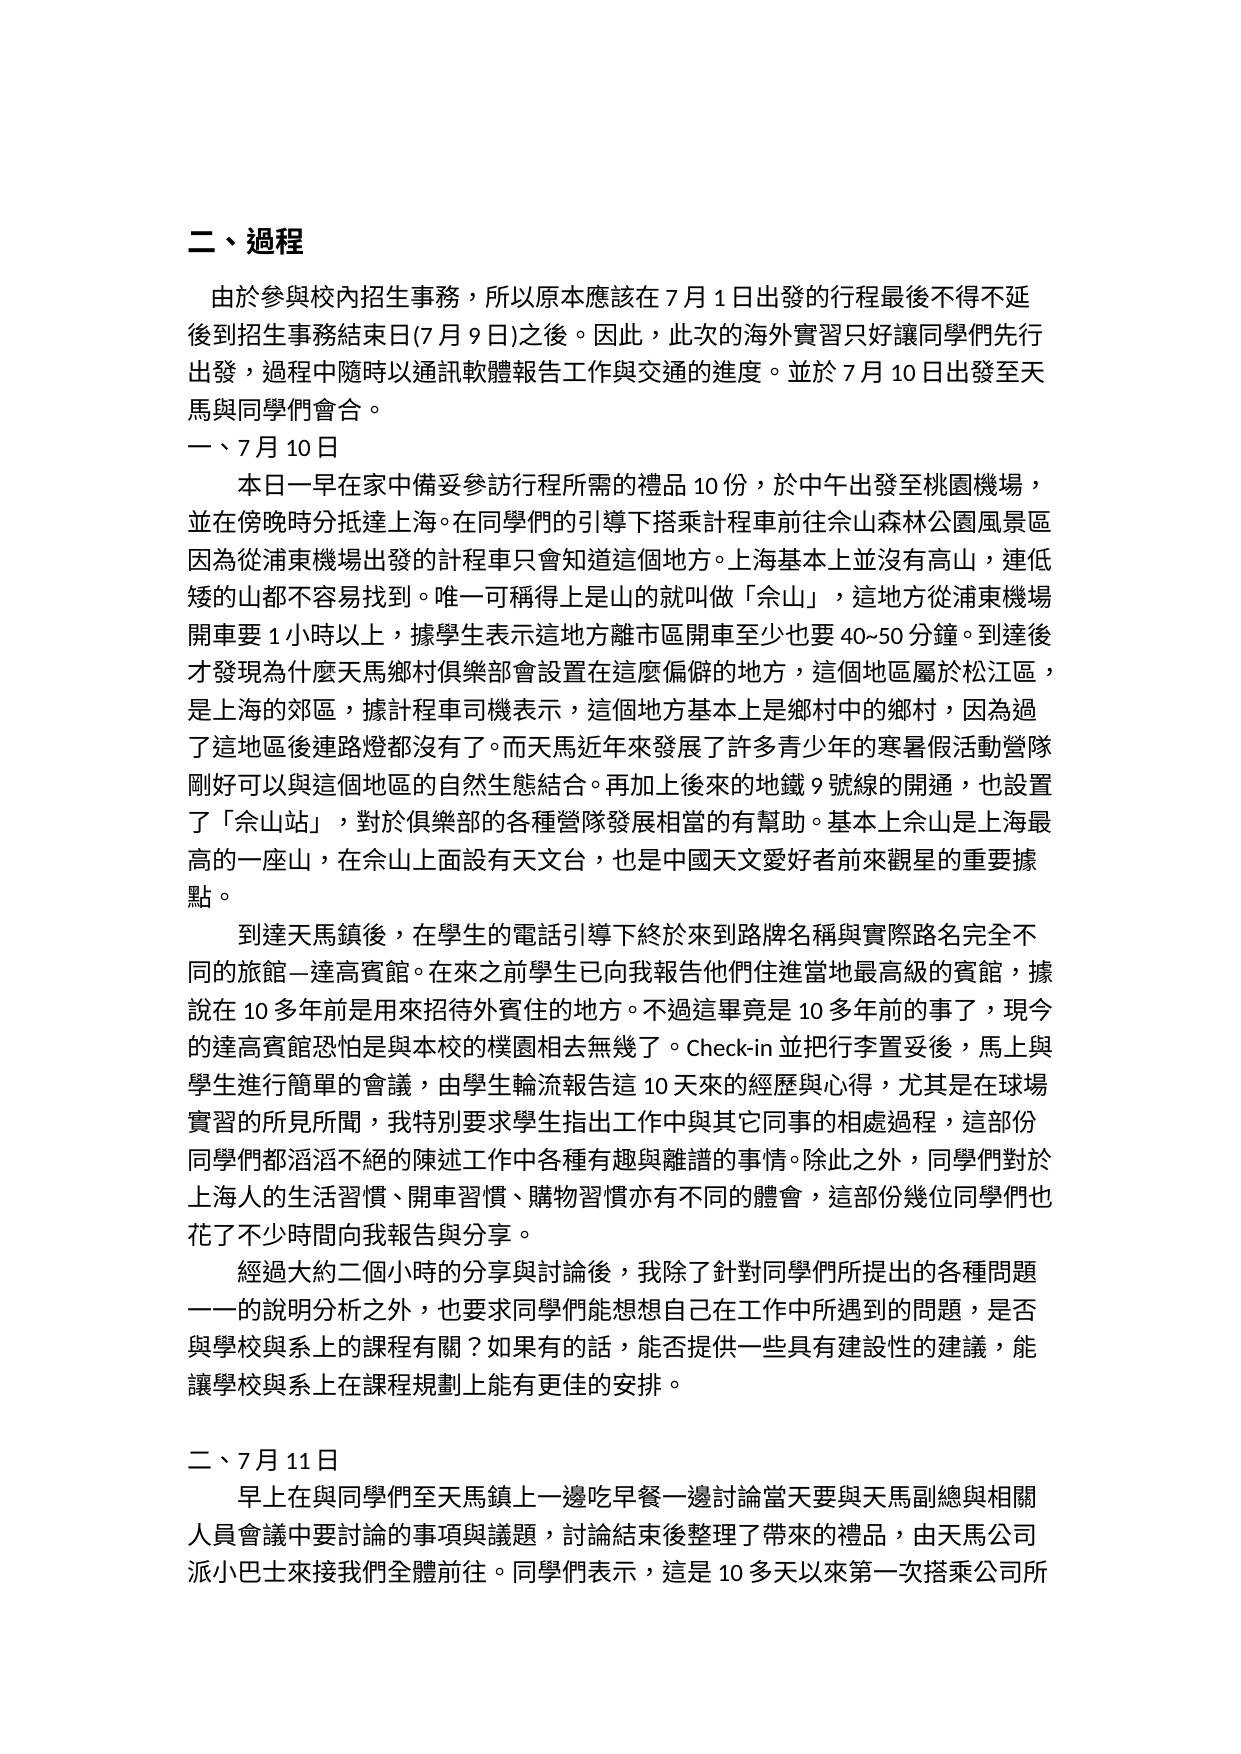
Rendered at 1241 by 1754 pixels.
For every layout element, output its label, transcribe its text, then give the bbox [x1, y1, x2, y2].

text 經過大約二個小時的分享與討論後，我除了針對同學們所提出的各種問題一一的說明分析之外，也要求同學們能想想自己在工作中所遇到的問題，是否與學校與系上的課程有關？如果有的話，能否提供一些具有建設性的建議，能讓學校與系上在課程規劃上能有更佳的安排。 [187, 1252, 1053, 1402]
text 二、7月11日 [187, 1439, 1053, 1477]
text 到達天馬鎮後，在學生的電話引導下終於來到路牌名稱與實際路名完全不同的旅館—達高賓館。在來之前學生已向我報告他們住進當地最高級的賓館，據說在10多年前是用來招待外賓住的地方。不過這畢竟是10多年前的事了，現今的達高賓館恐怕是與本校的樸園相去無幾了。Check-in並把行李置妥後，馬上與學生進行簡單的會議，由學生輪流報告這10天來的經歷與心得，尤其是在球場實習的所見所聞，我特別要求學生指出工作中與其它同事的相處過程，這部份同學們都滔滔不絕的陳述工作中各種有趣與離譜的事情。除此之外，同學們對於上海人的生活習慣、開車習慣、購物習慣亦有不同的體會，這部份幾位同學們也花了不少時間向我報告與分享。 [187, 914, 1053, 1252]
text 一、7月10日 [187, 427, 1053, 464]
text 本日一早在家中備妥參訪行程所需的禮品10份，於中午出發至桃園機場，並在傍晚時分抵達上海。在同學們的引導下搭乘計程車前往佘山森林公園風景區，因為從浦東機場出發的計程車只會知道這個地方。上海基本上並沒有高山，連低矮的山都不容易找到。唯一可稱得上是山的就叫做「佘山」，這地方從浦東機場開車要1小時以上，據學生表示這地方離市區開車至少也要40~50分鐘。到達後才發現為什麼天馬鄉村俱樂部會設置在這麼偏僻的地方，這個地區屬於松江區，是上海的郊區，據計程車司機表示，這個地方基本上是鄉村中的鄉村，因為過了這地區後連路燈都沒有了。而天馬近年來發展了許多青少年的寒暑假活動營隊剛好可以與這個地區的自然生態結合。再加上後來的地鐵9號線的開通，也設置了「佘山站」，對於俱樂部的各種營隊發展相當的有幫助。基本上佘山是上海最高的一座山，在佘山上面設有天文台，也是中國天文愛好者前來觀星的重要據點。 [187, 464, 1053, 914]
text 早上在與同學們至天馬鎮上一邊吃早餐一邊討論當天要與天馬副總與相關人員會議中要討論的事項與議題，討論結束後整理了帶來的禮品，由天馬公司派小巴士來接我們全體前往。同學們表示，這是10多天以來第一次搭乘公司所 [187, 1477, 1053, 1589]
text 二、過程 [187, 202, 1053, 277]
text 由於參與校內招生事務，所以原本應該在7月1日出發的行程最後不得不延後到招生事務結束日(7月9日)之後。因此，此次的海外實習只好讓同學們先行出發，過程中隨時以通訊軟體報告工作與交通的進度。並於7月10日出發至天馬與同學們會合。 [187, 277, 1053, 427]
